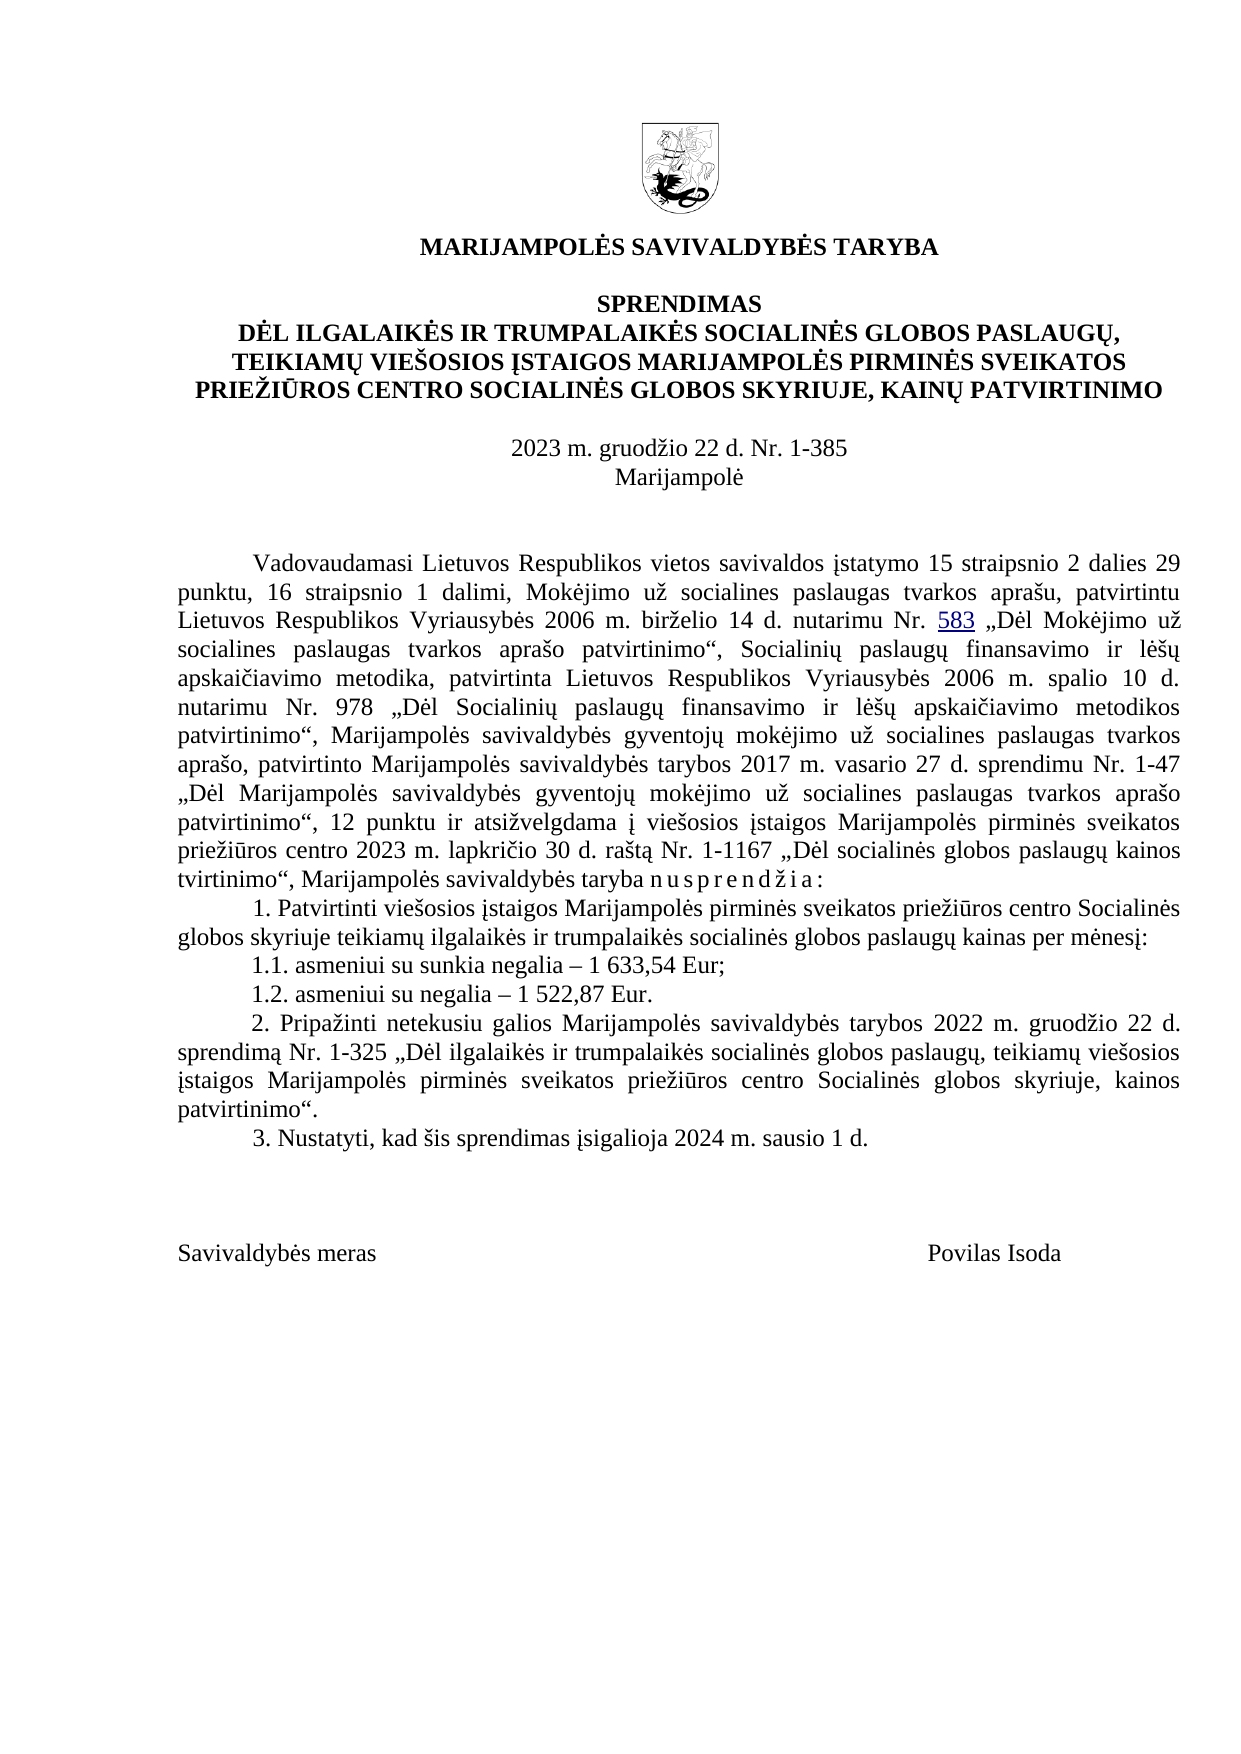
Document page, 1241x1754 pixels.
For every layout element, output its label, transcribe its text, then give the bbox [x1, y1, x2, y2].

text 1.2. asmeniui su negalia – 1 522,87 Eur. [251, 979, 1181, 1008]
text SPRENDIMAS [177, 289, 1181, 318]
text 3. Nustatyti, kad šis sprendimas įsigalioja 2024 m. sausio 1 d. [177, 1123, 1181, 1152]
text DĖL ILGALAIKĖS IR TRUMPALAIKĖS SOCIALINĖS GLOBOS PASLAUGŲ, TEIKIAMŲ VIEŠOSIOS ĮSTAIGOS MARIJAMPOLĖS PIRMINĖS SVEIKATOS PRIEŽIŪROS CENTRO SOCIALINĖS GLOBOS SKYRIUJE, KAINŲ PATVIRTINIMO [177, 318, 1181, 404]
text 1.1. asmeniui su sunkia negalia – 1 633,54 Eur; [177, 950, 1181, 979]
text Vadovaudamasi Lietuvos Respublikos vietos savivaldos įstatymo 15 straipsnio 2 dalies 29 punktu, 16 straipsnio 1 dalimi, Mokėjimo už socialines paslaugas tvarkos aprašu, patvirtintu Lietuvos Respublikos Vyriausybės 2006 m. birželio 14 d. nutarimu Nr. 583 „Dėl Mokėjimo už socialines paslaugas tvarkos aprašo patvirtinimo“, Socialinių paslaugų finansavimo ir lėšų apskaičiavimo metodika, patvirtinta Lietuvos Respublikos Vyriausybės 2006 m. spalio 10 d. nutarimu Nr. 978 „Dėl Socialinių paslaugų finansavimo ir lėšų apskaičiavimo metodikos patvirtinimo“, Marijampolės savivaldybės gyventojų mokėjimo už socialines paslaugas tvarkos aprašo, patvirtinto Marijampolės savivaldybės tarybos 2017 m. vasario 27 d. sprendimu Nr. 1-47 „Dėl Marijampolės savivaldybės gyventojų mokėjimo už socialines paslaugas tvarkos aprašo patvirtinimo“, 12 punktu ir atsižvelgdama į viešosios įstaigos Marijampolės pirminės sveikatos priežiūros centro 2023 m. lapkričio 30 d. raštą Nr. 1-1167 „Dėl socialinės globos paslaugų kainos tvirtinimo“, Marijampolės savivaldybės taryba nusprendžia: [177, 548, 1181, 893]
text MARIJAMPOLĖS SAVIVALDYBĖS TARYBA [177, 232, 1181, 260]
text 2. Pripažinti netekusiu galios Marijampolės savivaldybės tarybos 2022 m. gruodžio 22 d. sprendimą Nr. 1-325 „Dėl ilgalaikės ir trumpalaikės socialinės globos paslaugų, teikiamų viešosios įstaigos Marijampolės pirminės sveikatos priežiūros centro Socialinės globos skyriuje, kainos patvirtinimo“. [177, 1008, 1181, 1123]
text Savivaldybės meras Povilas Isoda [177, 1238, 1181, 1267]
text Marijampolė [177, 462, 1181, 490]
text 1. Patvirtinti viešosios įstaigos Marijampolės pirminės sveikatos priežiūros centro Socialinės globos skyriuje teikiamų ilgalaikės ir trumpalaikės socialinės globos paslaugų kainas per mėnesį: [177, 893, 1181, 950]
text 2023 m. gruodžio 22 d. Nr. 1-385 [177, 433, 1181, 462]
